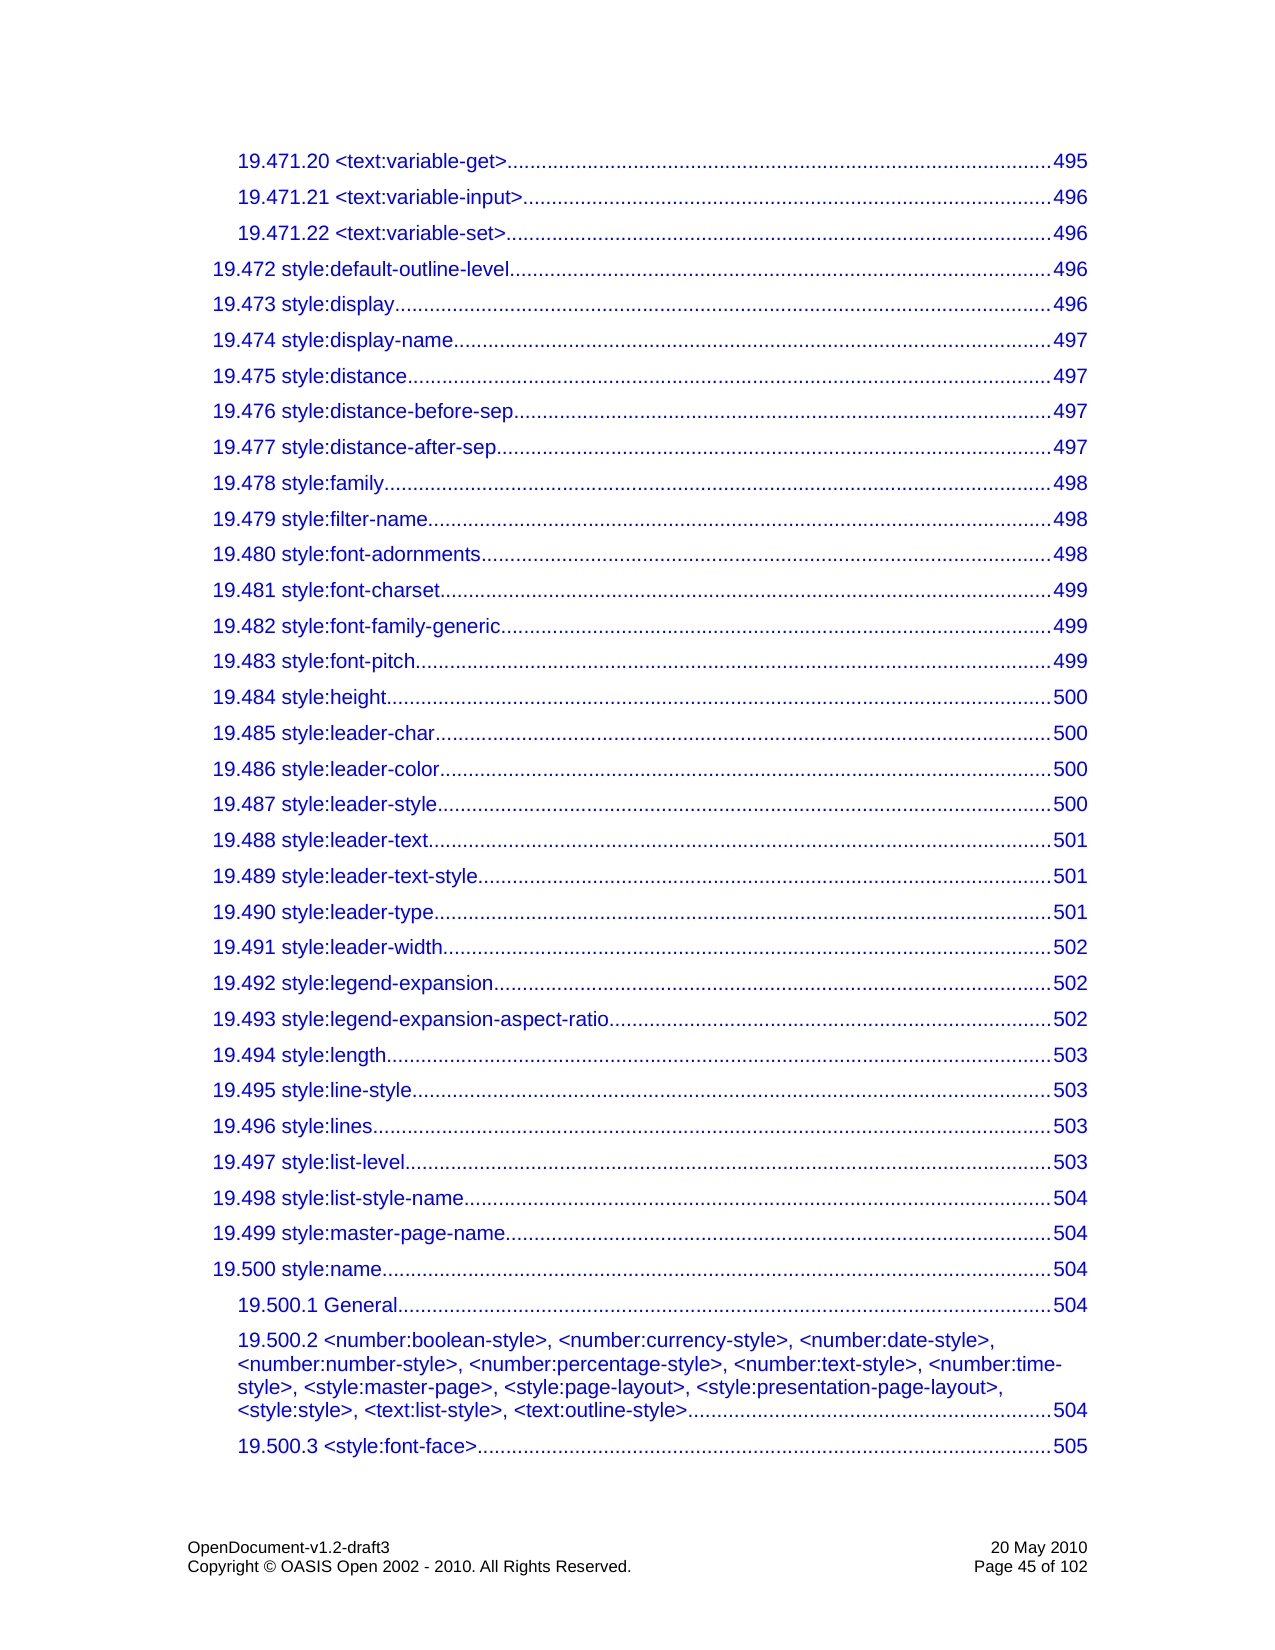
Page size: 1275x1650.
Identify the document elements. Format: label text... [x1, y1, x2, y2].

text 19.483 style:font-pitch 499 [212, 650, 1088, 673]
text 19.489 style:leader-text-style 501 [212, 864, 1088, 888]
text 19.500 style:name 504 [212, 1258, 1088, 1281]
text 19.472 style:default-outline-level 496 [212, 257, 1088, 280]
text 19.478 style:family 498 [212, 472, 1088, 495]
text 19.495 style:line-style 503 [212, 1079, 1088, 1102]
text 19.494 style:length 503 [212, 1043, 1088, 1066]
text 19.500.1 General 504 [237, 1293, 1088, 1317]
text 19.485 style:leader-char 500 [212, 722, 1088, 745]
text 19.471.21 <text:variable-input> 496 [237, 186, 1088, 209]
text 19.497 style:list-level 503 [212, 1150, 1088, 1174]
text 19.477 style:distance-after-sep 497 [212, 436, 1088, 459]
text 19.474 style:display-name 497 [212, 329, 1088, 352]
text 19.498 style:list-style-name 504 [212, 1186, 1088, 1209]
text 19.481 style:font-charset 499 [212, 579, 1088, 602]
text 19.487 style:leader-style 500 [212, 793, 1088, 816]
text 19.486 style:leader-color 500 [212, 757, 1088, 781]
text 19.473 style:display 496 [212, 293, 1088, 316]
text 19.479 style:filter-name 498 [212, 507, 1088, 531]
text 19.488 style:leader-text 501 [212, 829, 1088, 852]
text 19.499 style:master-page-name 504 [212, 1222, 1088, 1245]
text 19.484 style:height 500 [212, 686, 1088, 709]
text 19.490 style:leader-type 501 [212, 900, 1088, 923]
text 19.471.22 <text:variable-set> 496 [237, 221, 1088, 245]
text 19.475 style:distance 497 [212, 364, 1088, 388]
text 19.500.2 <number:boolean-style>, <number:currency-style>, <number:date-style>, <number:number-style>, <number:percentage-style>, <number:text-style>, <number:time-style>, <style:master-page>, <style:page-layout>, <style:presentation-page-layout>, <style:style>, <text:list-style>, <text:outline-style> 504 [237, 1329, 1088, 1422]
text 19.480 style:font-adornments 498 [212, 543, 1088, 566]
text 19.496 style:lines 503 [212, 1115, 1088, 1138]
text 19.491 style:leader-width 502 [212, 936, 1088, 959]
text 19.482 style:font-family-generic 499 [212, 614, 1088, 638]
text 19.500.3 <style:font-face> 505 [237, 1434, 1088, 1458]
text 19.493 style:legend-expansion-aspect-ratio 502 [212, 1007, 1088, 1031]
text 19.471.20 <text:variable-get> 495 [237, 150, 1088, 173]
text 19.492 style:legend-expansion 502 [212, 972, 1088, 995]
text 19.476 style:distance-before-sep 497 [212, 400, 1088, 423]
